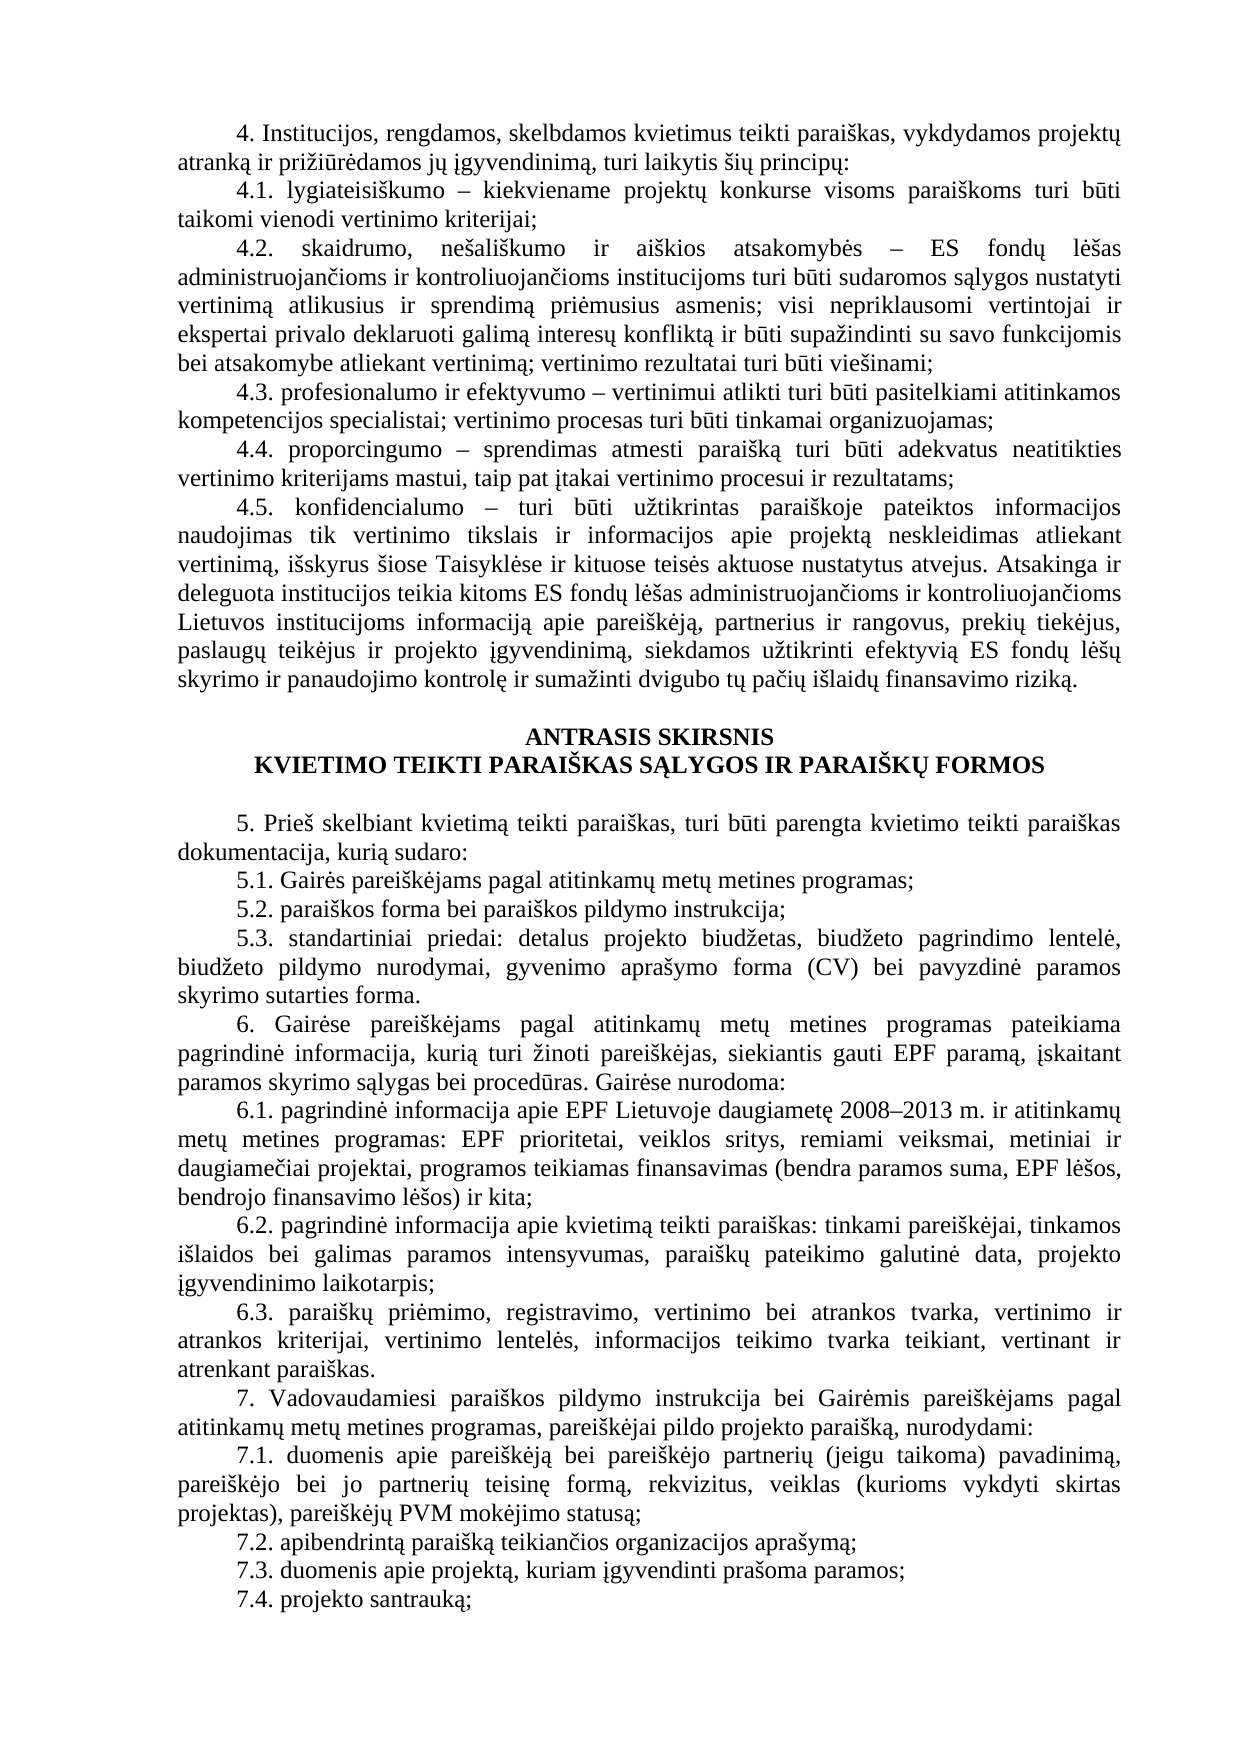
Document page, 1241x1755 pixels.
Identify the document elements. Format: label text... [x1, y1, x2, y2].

text 4.5. konfidencialumo – turi būti užtikrintas paraiškoje pateiktos informacijos naudojimas tik vertinimo tikslais ir informacijos apie projektą neskleidimas atliekant vertinimą, išskyrus šiose Taisyklėse ir kituose teisės aktuose nustatytus atvejus. Atsakinga ir deleguota institucijos teikia kitoms ES fondų lėšas administruojančioms ir kontroliuojančioms Lietuvos institucijoms informaciją apie pareiškėją, partnerius ir rangovus, prekių tiekėjus, paslaugų teikėjus ir projekto įgyvendinimą, siekdamos užtikrinti efektyvią ES fondų lėšų skyrimo ir panaudojimo kontrolę ir sumažinti dvigubo tų pačių išlaidų finansavimo riziką. [177, 492, 1122, 693]
text 4.2. skaidrumo, nešališkumo ir aiškios atsakomybės – ES fondų lėšas administruojančioms ir kontroliuojančioms institucijoms turi būti sudaromos sąlygos nustatyti vertinimą atlikusius ir sprendimą priėmusius asmenis; visi nepriklausomi vertintojai ir ekspertai privalo deklaruoti galimą interesų konfliktą ir būti supažindinti su savo funkcijomis bei atsakomybe atliekant vertinimą; vertinimo rezultatai turi būti viešinami; [177, 233, 1122, 377]
text 7.3. duomenis apie projektą, kuriam įgyvendinti prašoma paramos; [177, 1556, 1122, 1584]
text KVIETIMO TEIKTI PARAIŠKAS SĄLYGOS IR PARAIŠKŲ FORMOS [177, 751, 1122, 779]
text 7. Vadovaudamiesi paraiškos pildymo instrukcija bei Gairėmis pareiškėjams pagal atitinkamų metų metines programas, pareiškėjai pildo projekto paraišką, nurodydami: [177, 1383, 1122, 1441]
text 5.2. paraiškos forma bei paraiškos pildymo instrukcija; [177, 894, 1122, 923]
text 5.1. Gairės pareiškėjams pagal atitinkamų metų metines programas; [177, 866, 1122, 894]
text 7.4. projekto santrauką; [177, 1584, 1122, 1613]
text ANTRASIS SKIRSNIS [177, 722, 1122, 751]
text 6.1. pagrindinė informacija apie EPF Lietuvoje daugiametę 2008–2013 m. ir atitinkamų metų metines programas: EPF prioritetai, veiklos sritys, remiami veiksmai, metiniai ir daugiamečiai projektai, programos teikiamas finansavimas (bendra paramos suma, EPF lėšos, bendrojo finansavimo lėšos) ir kita; [177, 1096, 1122, 1211]
text 4.1. lygiateisiškumo – kiekviename projektų konkurse visoms paraiškoms turi būti taikomi vienodi vertinimo kriterijai; [177, 176, 1122, 233]
text 6.2. pagrindinė informacija apie kvietimą teikti paraiškas: tinkami pareiškėjai, tinkamos išlaidos bei galimas paramos intensyvumas, paraiškų pateikimo galutinė data, projekto įgyvendinimo laikotarpis; [177, 1211, 1122, 1297]
text 4.4. proporcingumo – sprendimas atmesti paraišką turi būti adekvatus neatitikties vertinimo kriterijams mastui, taip pat įtakai vertinimo procesui ir rezultatams; [177, 434, 1122, 492]
text 7.1. duomenis apie pareiškėją bei pareiškėjo partnerių (jeigu taikoma) pavadinimą, pareiškėjo bei jo partnerių teisinę formą, rekvizitus, veiklas (kurioms vykdyti skirtas projektas), pareiškėjų PVM mokėjimo statusą; [177, 1441, 1122, 1527]
text 6.3. paraiškų priėmimo, registravimo, vertinimo bei atrankos tvarka, vertinimo ir atrankos kriterijai, vertinimo lentelės, informacijos teikimo tvarka teikiant, vertinant ir atrenkant paraiškas. [177, 1297, 1122, 1383]
text 4.3. profesionalumo ir efektyvumo – vertinimui atlikti turi būti pasitelkiami atitinkamos kompetencijos specialistai; vertinimo procesas turi būti tinkamai organizuojamas; [177, 377, 1122, 434]
text 7.2. apibendrintą paraišką teikiančios organizacijos aprašymą; [177, 1527, 1122, 1556]
text 5. Prieš skelbiant kvietimą teikti paraiškas, turi būti parengta kvietimo teikti paraiškas dokumentacija, kurią sudaro: [177, 808, 1122, 866]
text 4. Institucijos, rengdamos, skelbdamos kvietimus teikti paraiškas, vykdydamos projektų atranką ir prižiūrėdamos jų įgyvendinimą, turi laikytis šių principų: [177, 118, 1122, 176]
text 5.3. standartiniai priedai: detalus projekto biudžetas, biudžeto pagrindimo lentelė, biudžeto pildymo nurodymai, gyvenimo aprašymo forma (CV) bei pavyzdinė paramos skyrimo sutarties forma. [177, 923, 1122, 1009]
text 6. Gairėse pareiškėjams pagal atitinkamų metų metines programas pateikiama pagrindinė informacija, kurią turi žinoti pareiškėjas, siekiantis gauti EPF paramą, įskaitant paramos skyrimo sąlygas bei procedūras. Gairėse nurodoma: [177, 1009, 1122, 1096]
